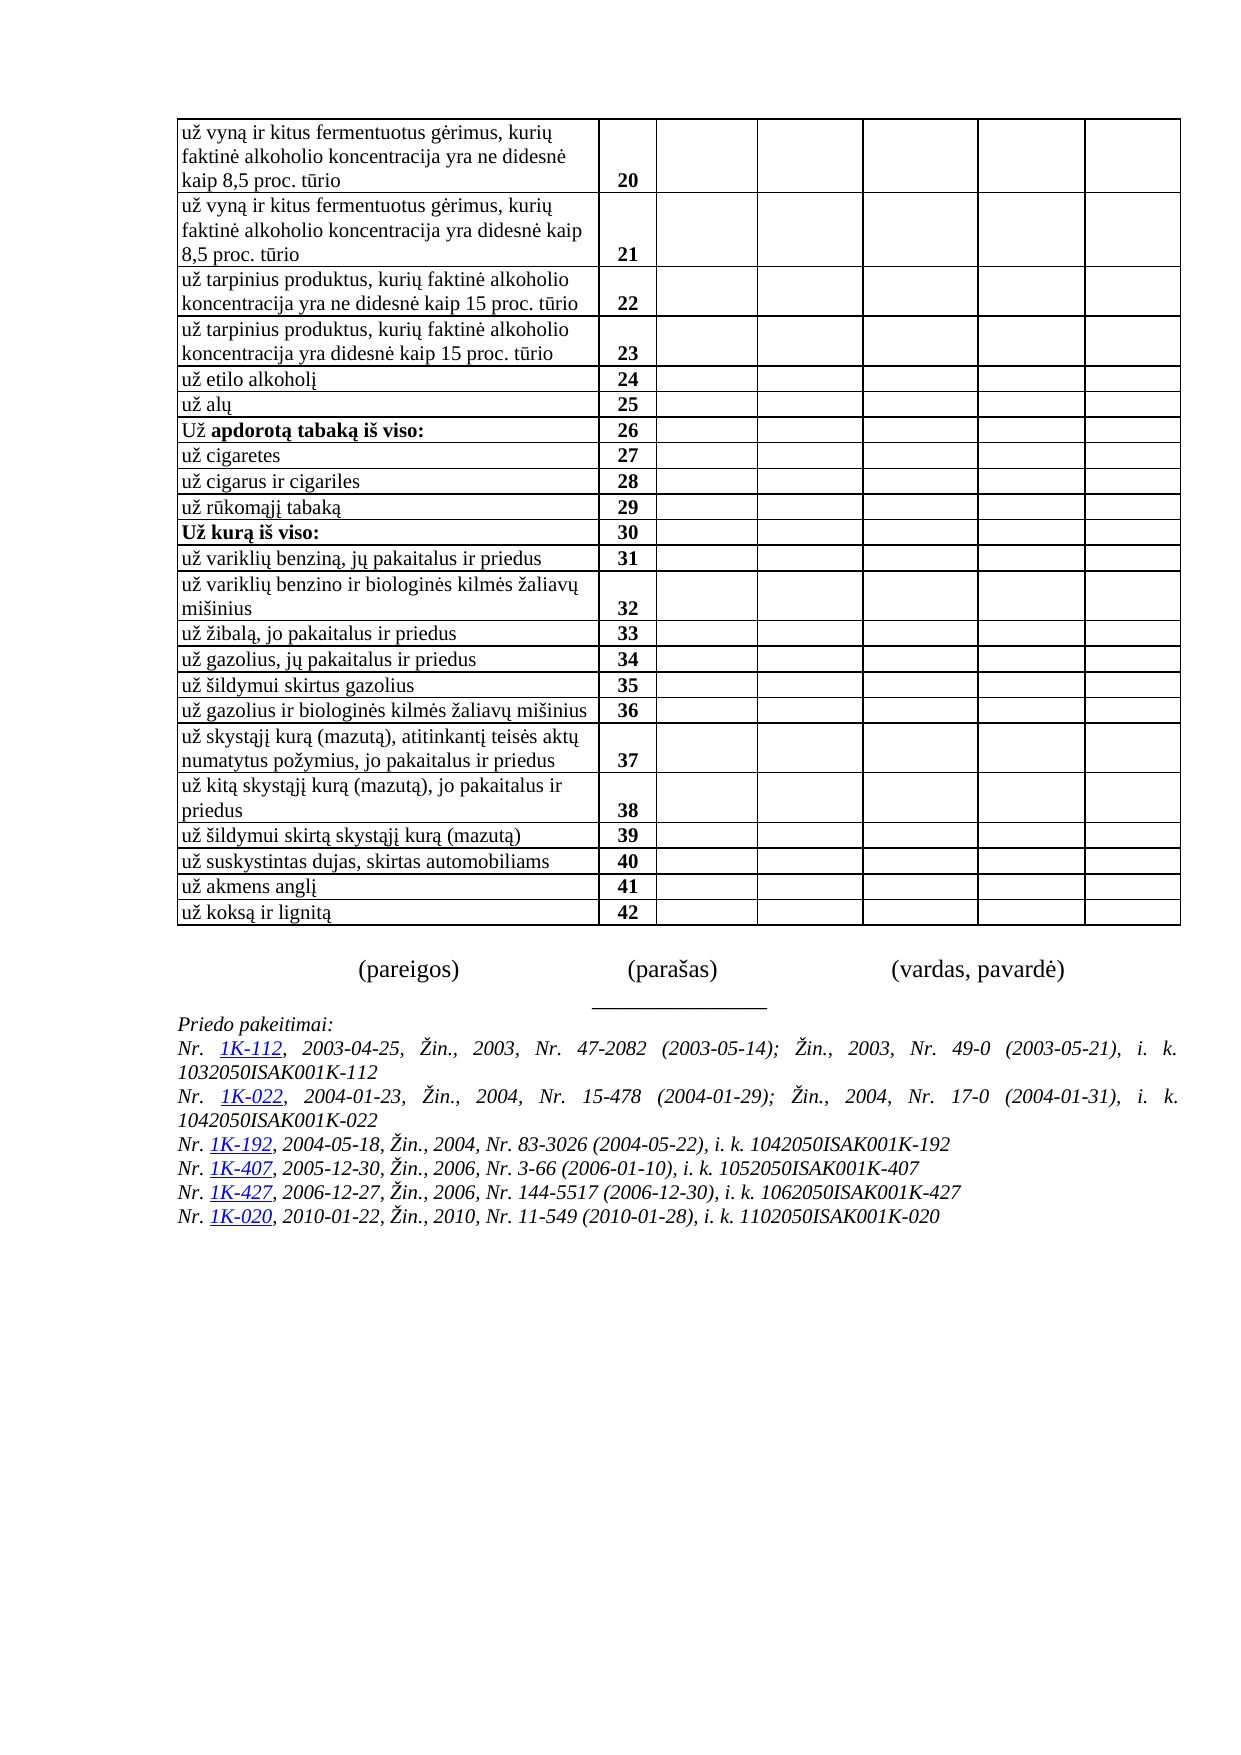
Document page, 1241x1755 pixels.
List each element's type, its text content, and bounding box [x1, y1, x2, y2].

text Nr. 1K-427, 2006-12-27, Žin., 2006, Nr. 144-5517 (2006-12-30), i. k. 1062050ISAK001K-427 [177, 1180, 1181, 1204]
table_cell [979, 823, 1084, 847]
table_cell [758, 773, 862, 822]
table_cell 25 [600, 392, 656, 416]
table_cell [657, 698, 757, 722]
table_cell už šildymui skirtus gazolius [178, 673, 598, 697]
table_cell [758, 572, 862, 620]
text (pareigos) (parašas) (vardas, pavardė) [284, 954, 1181, 983]
table_cell [1086, 621, 1180, 645]
table_cell už gazolius, jų pakaitalus ir priedus [178, 647, 598, 671]
table_cell [979, 724, 1084, 772]
table_cell 22 [600, 267, 656, 315]
table_cell [1086, 546, 1180, 570]
table_cell [657, 392, 757, 416]
table_cell [979, 572, 1084, 620]
table_cell [979, 392, 1084, 416]
table_cell [758, 367, 862, 391]
table_cell [979, 849, 1084, 873]
table_cell [657, 823, 757, 847]
table_cell [758, 418, 862, 442]
table_cell [979, 520, 1084, 544]
table_cell [979, 875, 1084, 898]
table_cell [864, 443, 977, 467]
table_cell [864, 875, 977, 898]
table_cell už suskystintas dujas, skirtas automobiliams [178, 849, 598, 873]
table_cell 27 [600, 443, 656, 467]
table_cell [657, 849, 757, 873]
table_cell [657, 572, 757, 620]
table_cell [1086, 900, 1180, 924]
text Nr. 1K-112, 2003-04-25, Žin., 2003, Nr. 47-2082 (2003-05-14); Žin., 2003, Nr. 49-0 (2003-05-21), i. k. 1032050ISAK001K-112 [177, 1036, 1181, 1084]
table_cell [758, 495, 862, 519]
table_cell 21 [600, 193, 656, 266]
table_cell [1086, 773, 1180, 822]
text Nr. 1K-022, 2004-01-23, Žin., 2004, Nr. 15-478 (2004-01-29); Žin., 2004, Nr. 17-0 (2004-01-31), i. k. 1042050ISAK001K-022 [177, 1084, 1181, 1132]
table_cell [979, 900, 1084, 924]
table_cell [979, 673, 1084, 697]
table_cell [758, 267, 862, 315]
table_cell [1086, 193, 1180, 266]
table_cell [1086, 120, 1180, 192]
table_cell [1086, 443, 1180, 467]
table_cell [657, 418, 757, 442]
table_cell [864, 698, 977, 722]
table_cell [864, 572, 977, 620]
table_cell [864, 267, 977, 315]
table_cell 33 [600, 621, 656, 645]
table_cell už šildymui skirtą skystąjį kurą (mazutą) [178, 823, 598, 847]
table_cell [1086, 647, 1180, 671]
table_cell už žibalą, jo pakaitalus ir priedus [178, 621, 598, 645]
text Priedo pakeitimai: [177, 1012, 1181, 1036]
table_cell [979, 418, 1084, 442]
table_cell [979, 317, 1084, 365]
table_cell [1086, 698, 1180, 722]
table_cell 30 [600, 520, 656, 544]
text Nr. 1K-020, 2010-01-22, Žin., 2010, Nr. 11-549 (2010-01-28), i. k. 1102050ISAK001K-020 [177, 1204, 1181, 1228]
table_cell 24 [600, 367, 656, 391]
table_cell [864, 120, 977, 192]
table_cell [864, 900, 977, 924]
table_cell [979, 621, 1084, 645]
table_cell [979, 267, 1084, 315]
table_cell [1086, 469, 1180, 493]
table_cell [758, 193, 862, 266]
table_cell [864, 724, 977, 772]
table_cell [657, 875, 757, 898]
table_cell [758, 647, 862, 671]
table_cell už vyną ir kitus fermentuotus gėrimus, kurių faktinė alkoholio koncentracija yra ne didesnė kaip 8,5 proc. tūrio [178, 120, 598, 192]
table_cell [657, 495, 757, 519]
table_cell už akmens anglį [178, 875, 598, 898]
table_cell [979, 495, 1084, 519]
table_cell už rūkomąjį tabaką [178, 495, 598, 519]
table_cell [657, 193, 757, 266]
table_cell 39 [600, 823, 656, 847]
table_cell už skystąjį kurą (mazutą), atitinkantį teisės aktų numatytus požymius, jo pakaitalus ir priedus [178, 724, 598, 772]
table_cell [657, 724, 757, 772]
table_cell [1086, 367, 1180, 391]
table_cell [1086, 849, 1180, 873]
table_cell [864, 520, 977, 544]
text ______________ [177, 983, 1181, 1012]
table_cell [1086, 572, 1180, 620]
table_cell [864, 546, 977, 570]
table_cell 20 [600, 120, 656, 192]
table_cell Už apdorotą tabaką iš viso: [178, 418, 598, 442]
table_cell už gazolius ir biologinės kilmės žaliavų mišinius [178, 698, 598, 722]
table_cell už etilo alkoholį [178, 367, 598, 391]
table_cell 40 [600, 849, 656, 873]
table_cell [758, 849, 862, 873]
table_cell už variklių benziną, jų pakaitalus ir priedus [178, 546, 598, 570]
table_cell [657, 773, 757, 822]
table_cell [758, 520, 862, 544]
table_cell [979, 647, 1084, 671]
table_cell 34 [600, 647, 656, 671]
table_cell už vyną ir kitus fermentuotus gėrimus, kurių faktinė alkoholio koncentracija yra didesnė kaip 8,5 proc. tūrio [178, 193, 598, 266]
table_cell [1086, 724, 1180, 772]
table_cell [864, 647, 977, 671]
table_cell [1086, 875, 1180, 898]
table_cell 26 [600, 418, 656, 442]
table_cell [864, 495, 977, 519]
table_cell [864, 317, 977, 365]
table_cell [758, 469, 862, 493]
table_cell [758, 392, 862, 416]
table_cell 36 [600, 698, 656, 722]
table_cell [979, 367, 1084, 391]
table_cell [657, 367, 757, 391]
table_cell už kitą skystąjį kurą (mazutą), jo pakaitalus ir priedus [178, 773, 598, 822]
table_cell 32 [600, 572, 656, 620]
table_cell [864, 193, 977, 266]
text Nr. 1K-192, 2004-05-18, Žin., 2004, Nr. 83-3026 (2004-05-22), i. k. 1042050ISAK001K-192 [177, 1132, 1181, 1156]
table_cell [1086, 267, 1180, 315]
table_cell [758, 698, 862, 722]
table_cell [979, 443, 1084, 467]
table_cell [864, 823, 977, 847]
table_cell už tarpinius produktus, kurių faktinė alkoholio koncentracija yra ne didesnė kaip 15 proc. tūrio [178, 267, 598, 315]
table_cell [1086, 418, 1180, 442]
table_cell 28 [600, 469, 656, 493]
table_cell [758, 317, 862, 365]
table_cell [979, 698, 1084, 722]
table_cell [758, 443, 862, 467]
table_cell [979, 120, 1084, 192]
table_cell [657, 647, 757, 671]
table_cell [979, 469, 1084, 493]
table_cell 29 [600, 495, 656, 519]
table_cell už variklių benzino ir biologinės kilmės žaliavų mišinius [178, 572, 598, 620]
table_cell [979, 773, 1084, 822]
table_cell [758, 875, 862, 898]
table_cell [864, 469, 977, 493]
table_cell Už kurą iš viso: [178, 520, 598, 544]
table_cell [657, 317, 757, 365]
table_cell [758, 120, 862, 192]
table_cell 31 [600, 546, 656, 570]
table_cell [864, 418, 977, 442]
table_cell [657, 900, 757, 924]
table_cell už cigaretes [178, 443, 598, 467]
table_cell už tarpinius produktus, kurių faktinė alkoholio koncentracija yra didesnė kaip 15 proc. tūrio [178, 317, 598, 365]
table_cell [864, 673, 977, 697]
table_cell [758, 673, 862, 697]
table_cell už cigarus ir cigariles [178, 469, 598, 493]
table_cell [657, 546, 757, 570]
table_cell [1086, 823, 1180, 847]
table_cell [758, 724, 862, 772]
table_cell [657, 443, 757, 467]
table_cell [864, 621, 977, 645]
table_cell [1086, 495, 1180, 519]
table_cell [864, 849, 977, 873]
table_cell [758, 900, 862, 924]
table_cell už koksą ir lignitą [178, 900, 598, 924]
table_cell [758, 621, 862, 645]
table_cell [1086, 392, 1180, 416]
table_cell [657, 520, 757, 544]
table_cell [657, 267, 757, 315]
table_cell [657, 673, 757, 697]
table_cell [864, 392, 977, 416]
table_cell [864, 367, 977, 391]
table_cell [979, 193, 1084, 266]
table_cell [758, 823, 862, 847]
table_cell [864, 773, 977, 822]
table_cell [758, 546, 862, 570]
table_cell 41 [600, 875, 656, 898]
table_cell [979, 546, 1084, 570]
table_cell [657, 120, 757, 192]
text Nr. 1K-407, 2005-12-30, Žin., 2006, Nr. 3-66 (2006-01-10), i. k. 1052050ISAK001K-407 [177, 1156, 1181, 1180]
table_cell [1086, 673, 1180, 697]
table_cell [657, 621, 757, 645]
table_cell [657, 469, 757, 493]
table_cell 35 [600, 673, 656, 697]
table_cell 38 [600, 773, 656, 822]
table_cell 37 [600, 724, 656, 772]
table_cell 42 [600, 900, 656, 924]
table_cell [1086, 317, 1180, 365]
table_cell 23 [600, 317, 656, 365]
table_cell [1086, 520, 1180, 544]
table_cell už alų [178, 392, 598, 416]
